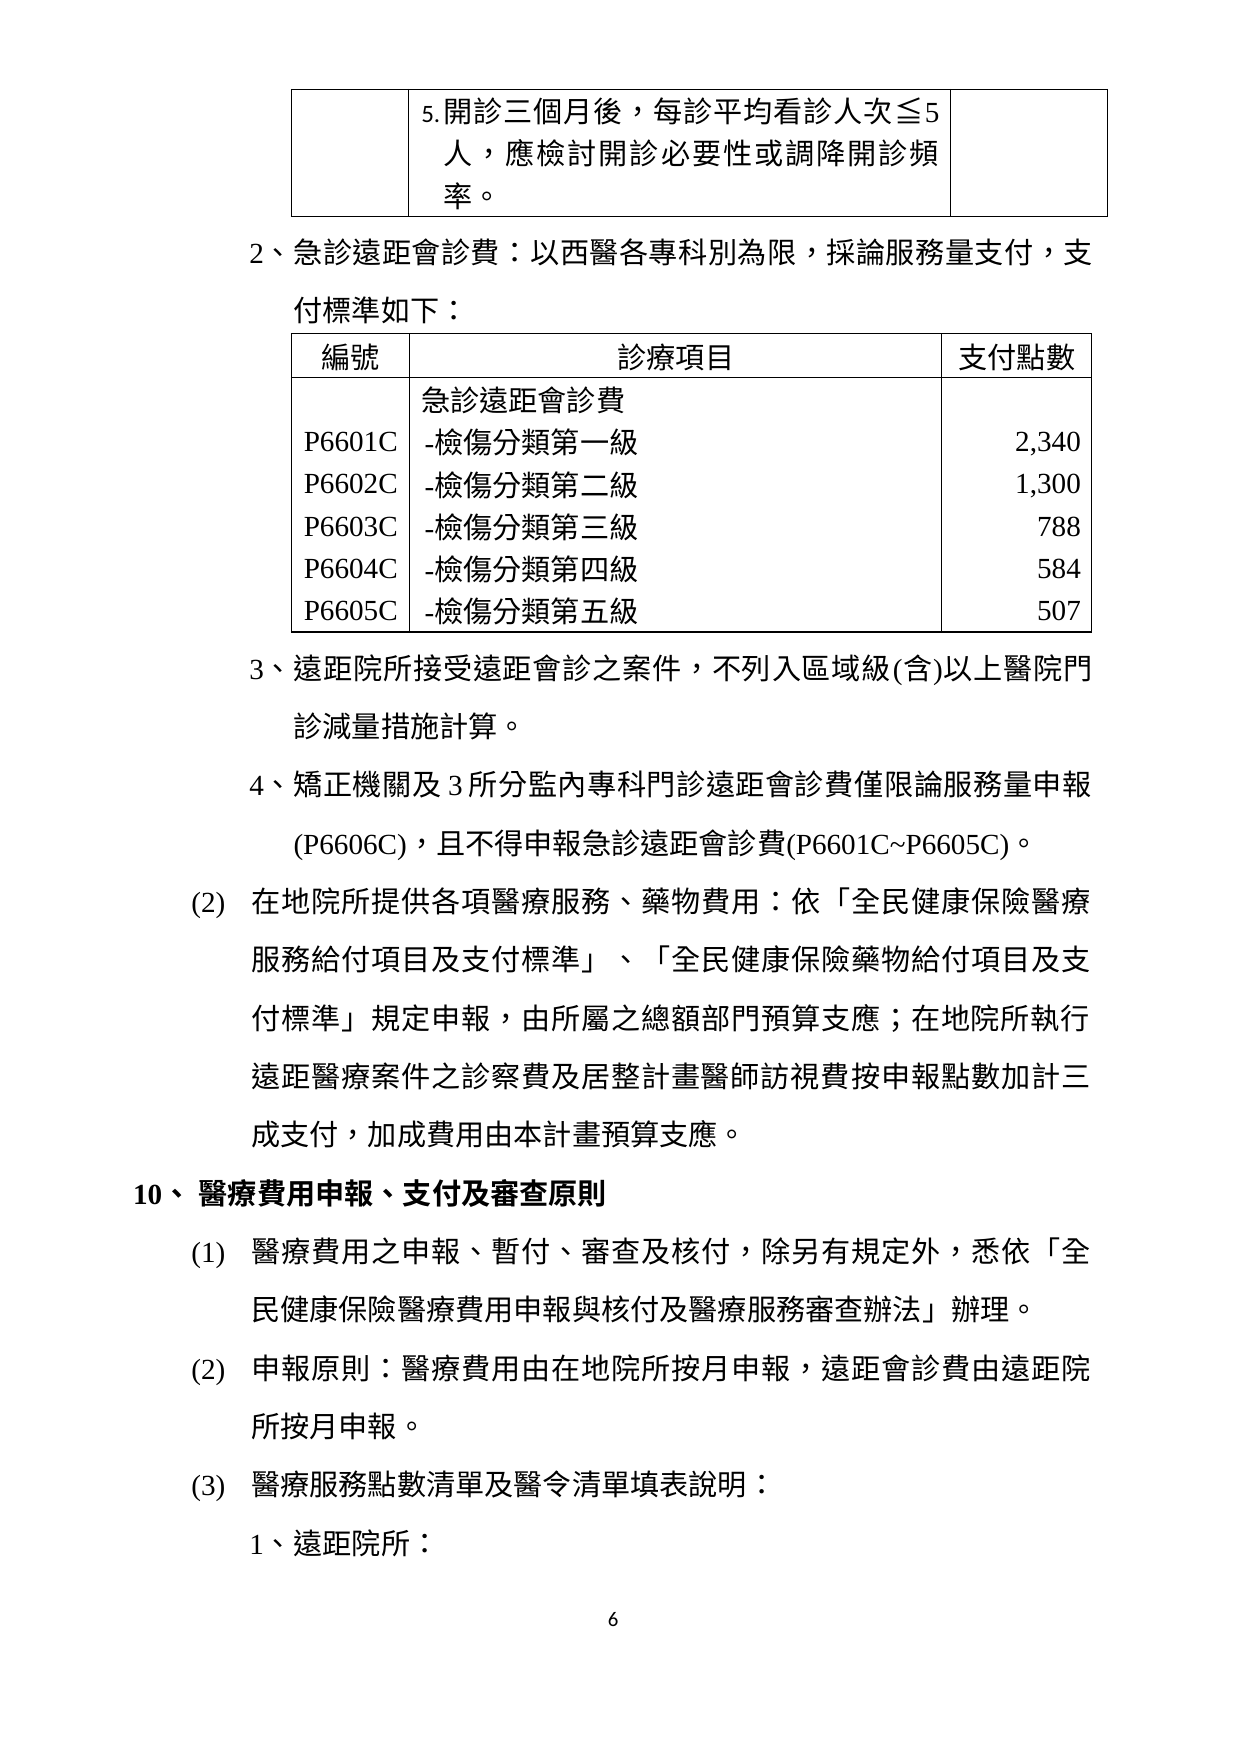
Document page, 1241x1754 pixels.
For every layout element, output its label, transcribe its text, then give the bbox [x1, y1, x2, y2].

table_cell 507 [942, 589, 1091, 631]
table_cell P6604C [292, 547, 409, 589]
table_cell 2,340 [942, 420, 1091, 462]
list 遠距院所： [249, 1507, 1093, 1566]
table_cell [292, 90, 408, 216]
table_cell P6601C [292, 420, 409, 462]
list 申報原則：醫療費用由在地院所按月申報，遠距會診費由遠距院所按月申報。 [191, 1332, 1093, 1449]
table_cell P6605C [292, 589, 409, 631]
table_header 編號 [292, 334, 409, 377]
table_cell -檢傷分類第三級 [410, 505, 941, 547]
table_cell 584 [942, 547, 1091, 589]
table_cell 1,300 [942, 462, 1091, 504]
table_cell 788 [942, 505, 1091, 547]
table_cell [951, 90, 1107, 216]
table_cell [292, 378, 409, 420]
list 在地院所提供各項醫療服務、藥物費用：依「全民健康保險醫療服務給付項目及支付標準」、「全民健康保險藥物給付項目及支付標準」規定申報，由所屬之總額部門預算支應；在地院所執行遠距醫療案件之診察費及居整計畫醫師訪視費按申報點數加計三成支付，加成費用由本計畫預算支應。 [191, 866, 1093, 1157]
table_cell -檢傷分類第四級 [410, 547, 941, 589]
table_cell -檢傷分類第五級 [410, 589, 941, 631]
table_cell [942, 378, 1091, 420]
table_cell 急診遠距會診費 [410, 378, 941, 420]
list 醫療費用之申報、暫付、審查及核付，除另有規定外，悉依「全民健康保險醫療費用申報與核付及醫療服務審查辦法」辦理。 [191, 1216, 1093, 1332]
table_cell -檢傷分類第二級 [410, 462, 941, 504]
list 醫療費用申報、支付及審查原則 [133, 1157, 1093, 1216]
list 矯正機關及3所分監內專科門診遠距會診費僅限論服務量申報(P6606C)，且不得申報急診遠距會診費(P6601C~P6605C)。 [249, 749, 1093, 866]
table_header 支付點數 [942, 334, 1091, 377]
table_cell -論診次 註： 限開設遠距醫療門診接受遠距會診者申報。 每診次至少三小時，同時段可接受多點遠距會診，但不得提供診間門診診療。 每診合理看診人次，由醫療院所視臨床需要協調開診。 開診前如無預約掛號病人，應取消當次遠距醫療門診。 開診三個月後，每診平均看診人次≦5人，應檢討開診必要性或調降開診頻率。 [409, 90, 950, 216]
list 醫療服務點數清單及醫令清單填表說明： [191, 1449, 1093, 1507]
table_cell P6602C [292, 462, 409, 504]
table_cell -檢傷分類第一級 [410, 420, 941, 462]
table_header 診療項目 [410, 334, 941, 377]
list 急診遠距會診費：以西醫各專科別為限，採論服務量支付，支付標準如下： [249, 217, 1093, 333]
table_cell P6603C [292, 505, 409, 547]
list 遠距院所接受遠距會診之案件，不列入區域級(含)以上醫院門診減量措施計算。 [249, 632, 1093, 749]
